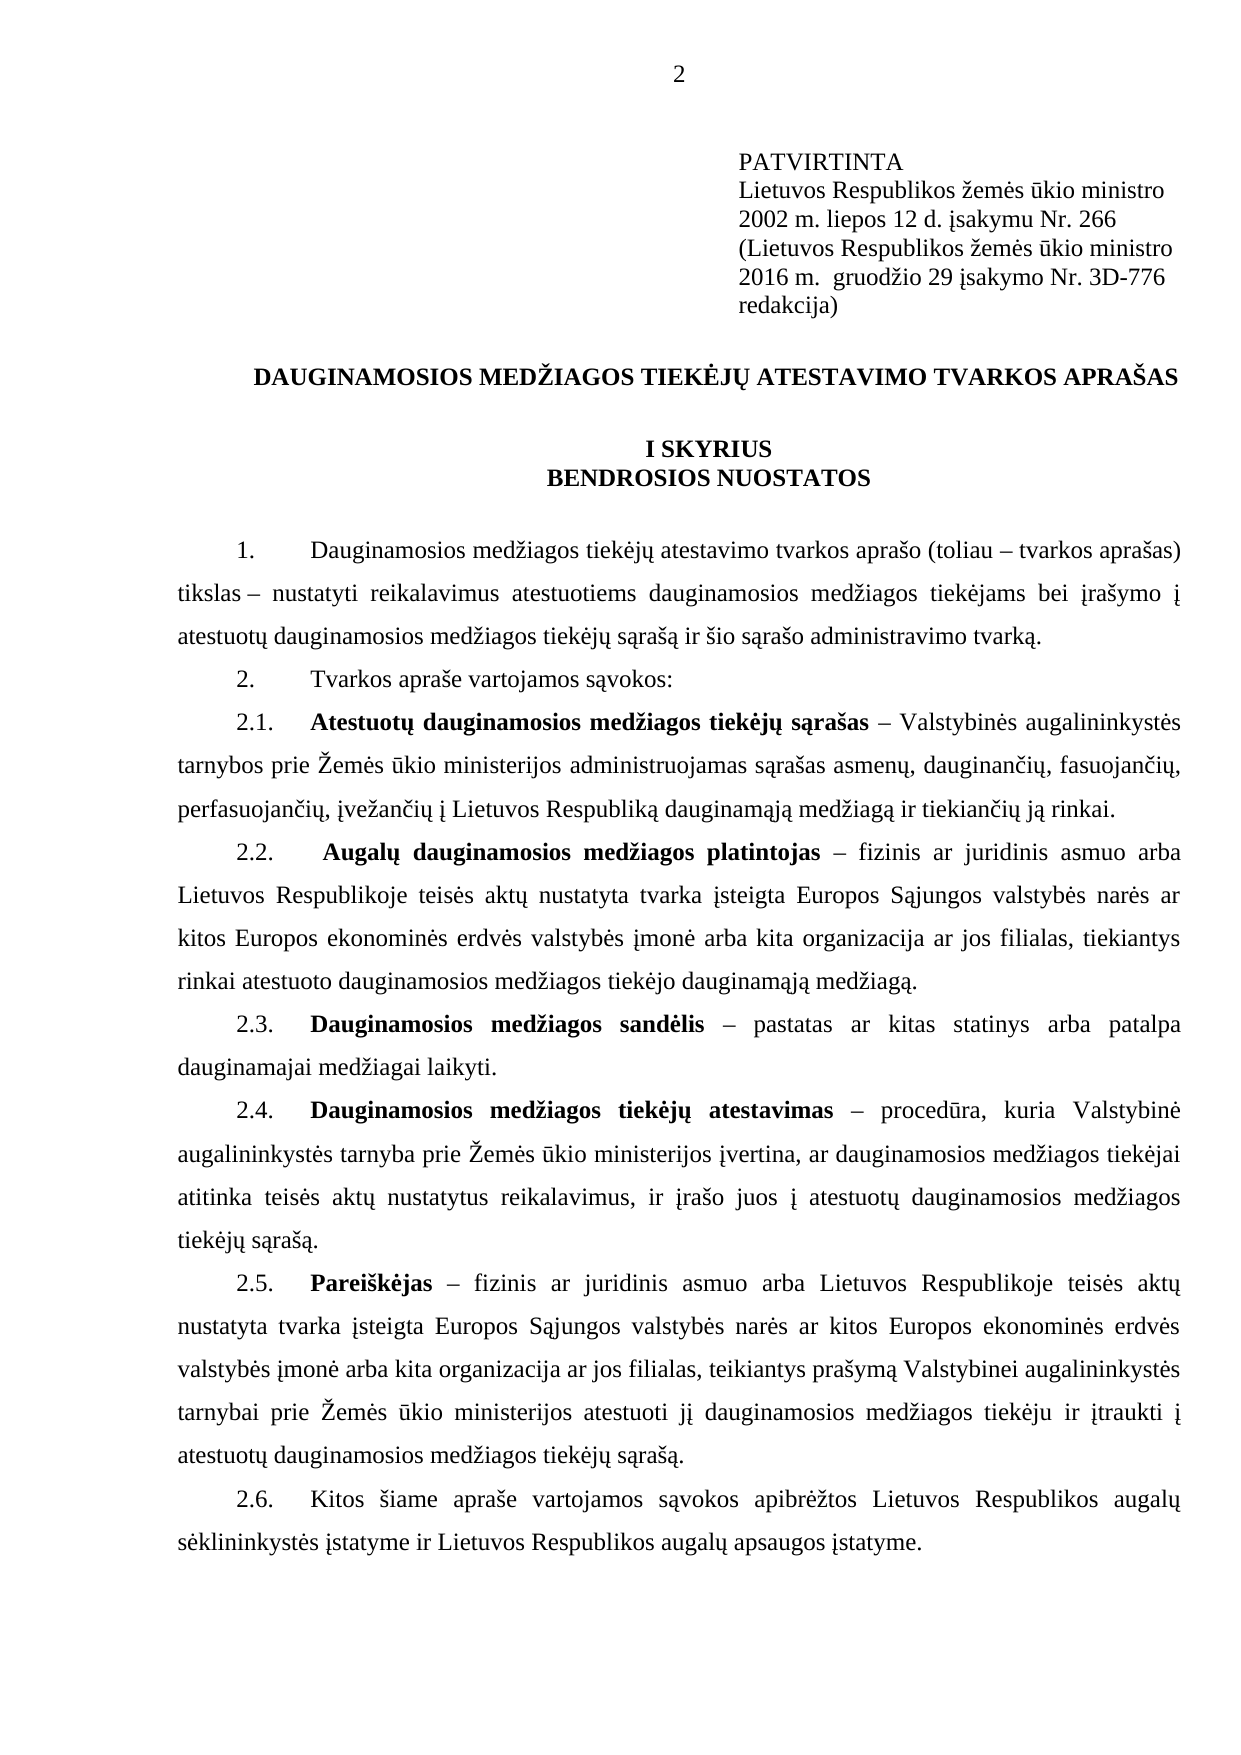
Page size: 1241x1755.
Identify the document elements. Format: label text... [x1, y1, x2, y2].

text 2.1. Atestuotų dauginamosios medžiagos tiekėjų sąrašas – Valstybinės augalininkystės tarnybos prie Žemės ūkio ministerijos administruojamas sąrašas asmenų, dauginančių, fasuojančių, perfasuojančių, įvežančių į Lietuvos Respubliką dauginamąją medžiagą ir tiekiančių ją rinkai. [177, 707, 1181, 822]
text 2016 m. gruodžio 29 įsakymo Nr. 3D-776 [738, 262, 1181, 291]
text 2.4. Dauginamosios medžiagos tiekėjų atestavimas – procedūra, kuria Valstybinė augalininkystės tarnyba prie Žemės ūkio ministerijos įvertina, ar dauginamosios medžiagos tiekėjai atitinka teisės aktų nustatytus reikalavimus, ir įrašo juos į atestuotų dauginamosios medžiagos tiekėjų sąrašą. [177, 1096, 1181, 1254]
text 2.2. Augalų dauginamosios medžiagos platintojas – fizinis ar juridinis asmuo arba Lietuvos Respublikoje teisės aktų nustatyta tvarka įsteigta Europos Sąjungos valstybės narės ar kitos Europos ekonominės erdvės valstybės įmonė arba kita organizacija ar jos filialas, tiekiantys rinkai atestuoto dauginamosios medžiagos tiekėjo dauginamąją medžiagą. [177, 837, 1181, 995]
text 2.3. Dauginamosios medžiagos sandėlis – pastatas ar kitas statinys arba patalpa dauginamajai medžiagai laikyti. [177, 1009, 1181, 1081]
text 1. Dauginamosios medžiagos tiekėjų atestavimo tvarkos aprašo (toliau – tvarkos aprašas) tikslas – nustatyti reikalavimus atestuotiems dauginamosios medžiagos tiekėjams bei įrašymo į atestuotų dauginamosios medžiagos tiekėjų sąrašą ir šio sąrašo administravimo tvarką. [177, 535, 1181, 650]
text Lietuvos Respublikos žemės ūkio ministro 2002 m. liepos 12 d. įsakymu Nr. 266 [738, 176, 1181, 233]
text 2.6. Kitos šiame apraše vartojamos sąvokos apibrėžtos Lietuvos Respublikos augalų sėklininkystės įstatyme ir Lietuvos Respublikos augalų apsaugos įstatyme. [177, 1484, 1181, 1556]
text PATVIRTINTA [738, 147, 1181, 176]
text redakcija) [738, 291, 1181, 319]
text BENDROSIOS NUOSTATOS [177, 463, 1181, 492]
text 2. Tvarkos apraše vartojamos sąvokos: [177, 664, 1181, 693]
text (Lietuvos Respublikos žemės ūkio ministro [738, 233, 1181, 262]
text I SKYRIUS [177, 434, 1181, 463]
text DAUGINAMOSIOS MEDŽIAGOS TIEKĖJŲ ATESTAVIMO TVARKOS APRAŠAS [177, 362, 1181, 391]
text 2.5. Pareiškėjas – fizinis ar juridinis asmuo arba Lietuvos Respublikoje teisės aktų nustatyta tvarka įsteigta Europos Sąjungos valstybės narės ar kitos Europos ekonominės erdvės valstybės įmonė arba kita organizacija ar jos filialas, teikiantys prašymą Valstybinei augalininkystės tarnybai prie Žemės ūkio ministerijos atestuoti jį dauginamosios medžiagos tiekėju ir įtraukti į atestuotų dauginamosios medžiagos tiekėjų sąrašą. [177, 1268, 1181, 1469]
